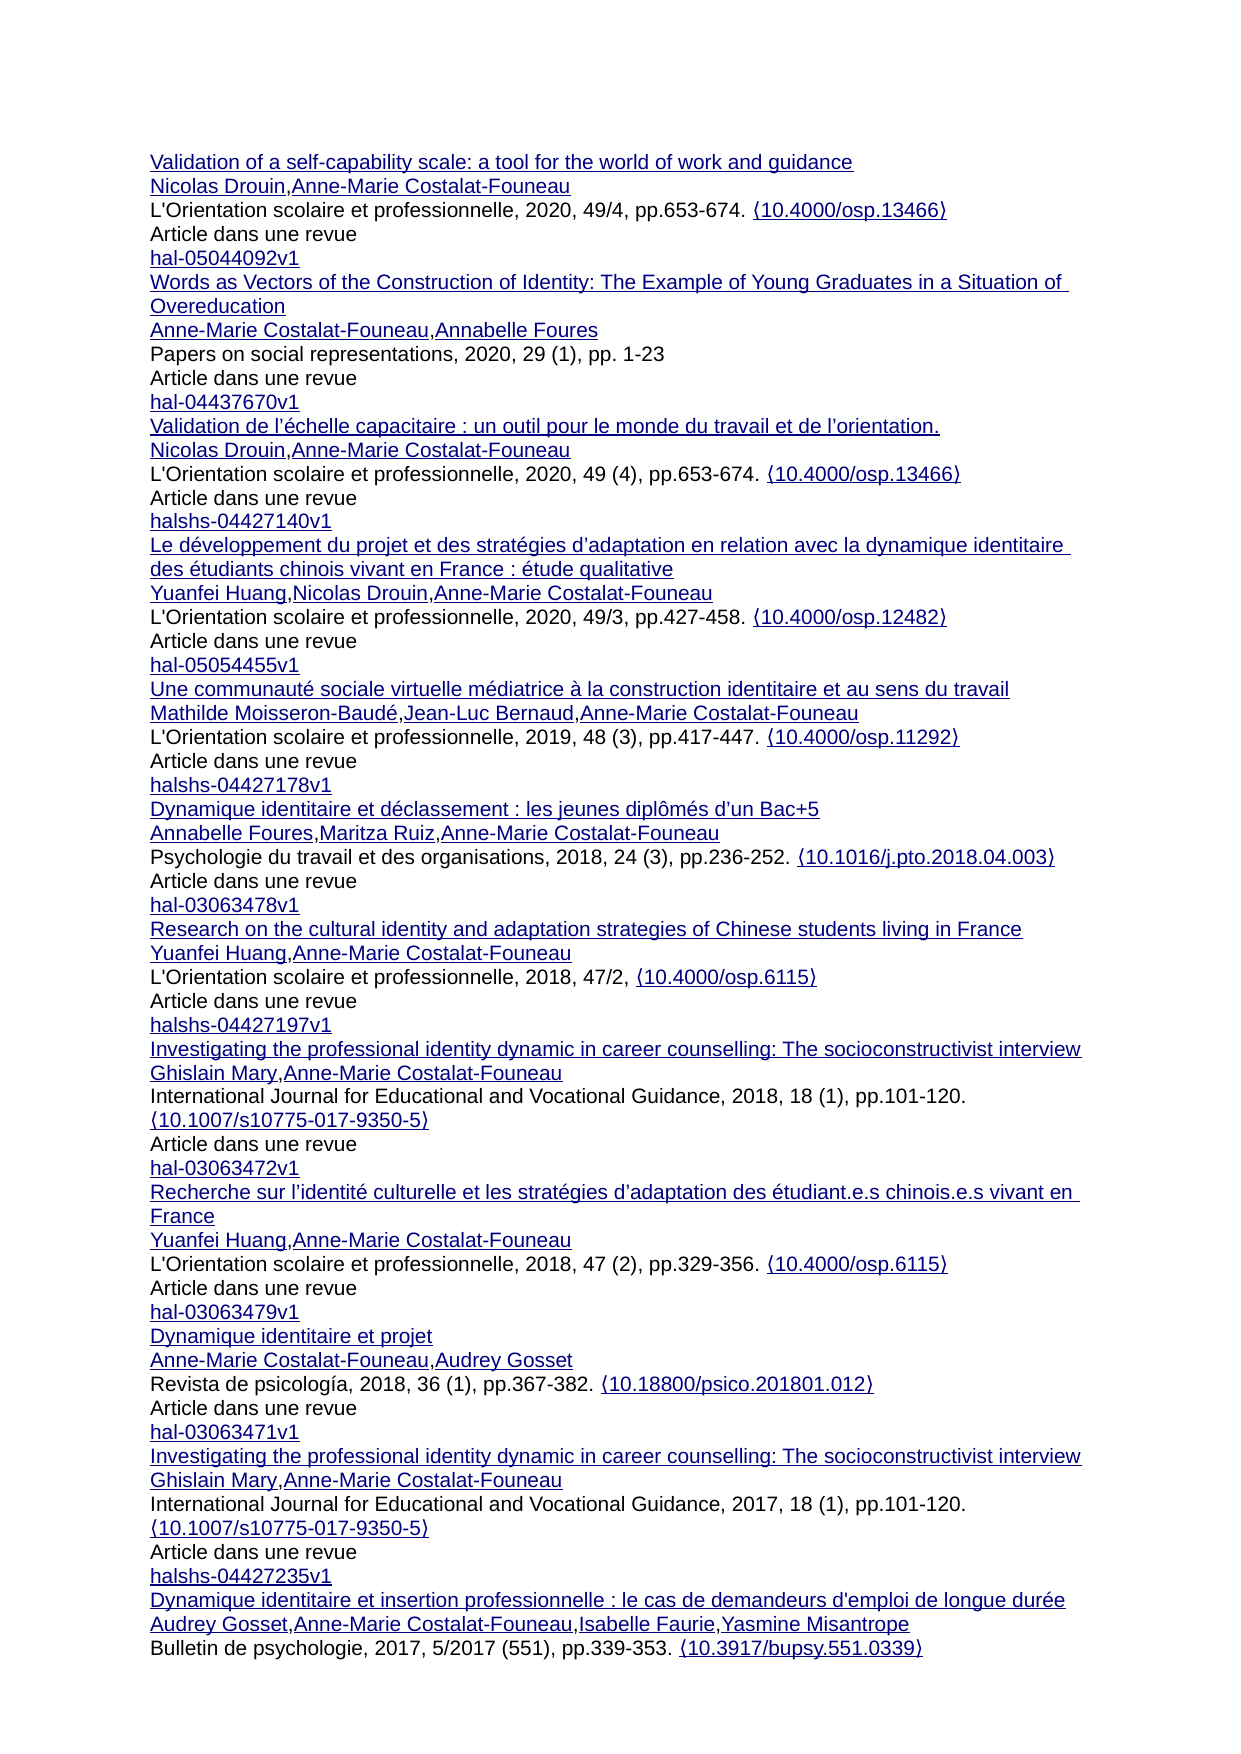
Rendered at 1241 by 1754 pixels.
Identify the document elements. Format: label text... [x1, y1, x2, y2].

table_cell Le développement du projet et des stratégies d’adaptation en relation avec la dynamique identitaire des étudiants chinois vivant en France : étude qualitative Yuanfei Huang,Nicolas Drouin,Anne-Marie Costalat-Founeau L'Orientation scolaire et professionnelle, 2020, 49/3, pp.427-458. ⟨10.4000/osp.12482⟩ Article dans une revue hal-05054455v1 [150, 533, 1090, 677]
table_cell Dynamique identitaire et projet Anne-Marie Costalat-Founeau,Audrey Gosset Revista de psicología, 2018, 36 (1), pp.367-382. ⟨10.18800/psico.201801.012⟩ Article dans une revue hal-03063471v1 [150, 1324, 1090, 1444]
table_cell Investigating the professional identity dynamic in career counselling: The socioconstructivist interview Ghislain Mary,Anne-Marie Costalat-Founeau International Journal for Educational and Vocational Guidance, 2017, 18 (1), pp.101-120. ⟨10.1007/s10775-017-9350-5⟩ Article dans une revue halshs-04427235v1 [150, 1444, 1090, 1587]
table_cell Research on the cultural identity and adaptation strategies of Chinese students living in France Yuanfei Huang,Anne-Marie Costalat-Founeau L'Orientation scolaire et professionnelle, 2018, 47/2, ⟨10.4000/osp.6115⟩ Article dans une revue halshs-04427197v1 [150, 917, 1090, 1036]
table_cell Dynamique identitaire et déclassement : les jeunes diplômés d’un Bac+5 Annabelle Foures,Maritza Ruiz,Anne-Marie Costalat-Founeau Psychologie du travail et des organisations, 2018, 24 (3), pp.236-252. ⟨10.1016/j.pto.2018.04.003⟩ Article dans une revue hal-03063478v1 [150, 797, 1090, 917]
table_cell Investigating the professional identity dynamic in career counselling: The socioconstructivist interview Ghislain Mary,Anne-Marie Costalat-Founeau International Journal for Educational and Vocational Guidance, 2018, 18 (1), pp.101-120. ⟨10.1007/s10775-017-9350-5⟩ Article dans une revue hal-03063472v1 [150, 1036, 1090, 1180]
table_cell Validation of a self-capability scale: a tool for the world of work and guidance Nicolas Drouin,Anne-Marie Costalat-Founeau L'Orientation scolaire et professionnelle, 2020, 49/4, pp.653-674. ⟨10.4000/osp.13466⟩ Article dans une revue hal-05044092v1 [150, 150, 1090, 270]
table_cell Dynamique identitaire et insertion professionnelle : le cas de demandeurs d'emploi de longue durée Audrey Gosset,Anne-Marie Costalat-Founeau,Isabelle Faurie,Yasmine Misantrope Bulletin de psychologie, 2017, 5/2017 (551), pp.339-353. ⟨10.3917/bupsy.551.0339⟩ [150, 1588, 1090, 1659]
table_cell Validation de l’échelle capacitaire : un outil pour le monde du travail et de l’orientation. Nicolas Drouin,Anne-Marie Costalat-Founeau L'Orientation scolaire et professionnelle, 2020, 49 (4), pp.653-674. ⟨10.4000/osp.13466⟩ Article dans une revue halshs-04427140v1 [150, 414, 1090, 533]
table_cell Une communauté sociale virtuelle médiatrice à la construction identitaire et au sens du travail Mathilde Moisseron-Baudé,Jean-Luc Bernaud,Anne-Marie Costalat-Founeau L'Orientation scolaire et professionnelle, 2019, 48 (3), pp.417-447. ⟨10.4000/osp.11292⟩ Article dans une revue halshs-04427178v1 [150, 677, 1090, 797]
table_cell Words as Vectors of the Construction of Identity: The Example of Young Graduates in a Situation of Overeducation Anne-Marie Costalat-Founeau,Annabelle Foures Papers on social representations, 2020, 29 (1), pp. 1-23 Article dans une revue hal-04437670v1 [150, 270, 1090, 413]
table_cell Recherche sur l’identité culturelle et les stratégies d’adaptation des étudiant.e.s chinois.e.s vivant en France Yuanfei Huang,Anne-Marie Costalat-Founeau L'Orientation scolaire et professionnelle, 2018, 47 (2), pp.329-356. ⟨10.4000/osp.6115⟩ Article dans une revue hal-03063479v1 [150, 1180, 1090, 1324]
